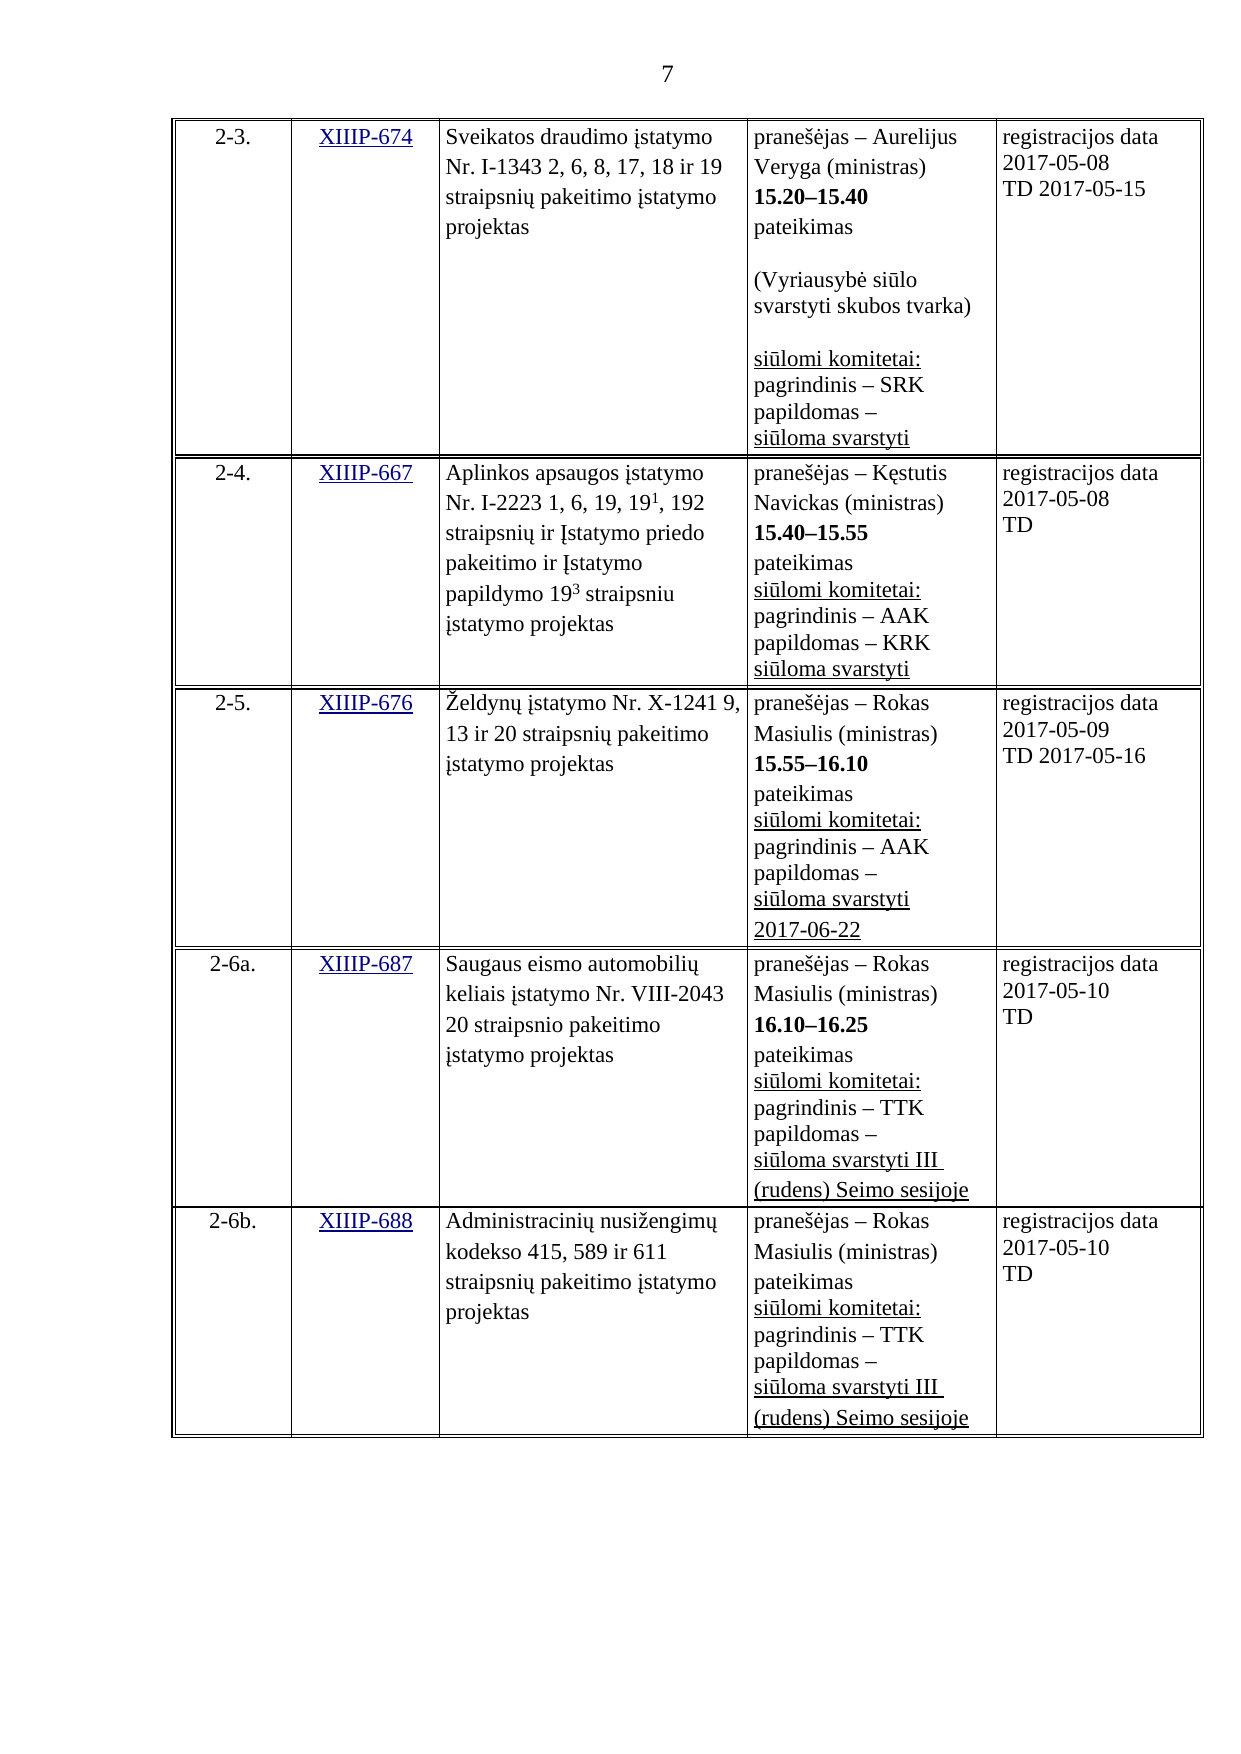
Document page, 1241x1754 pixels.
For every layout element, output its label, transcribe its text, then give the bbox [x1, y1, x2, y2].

table_cell registracijos data 2017-05-08 TD 2017-05-15 [997, 121, 1200, 454]
table_cell Želdynų įstatymo Nr. X-1241 9, 13 ir 20 straipsnių pakeitimo įstatymo projektas [440, 690, 747, 946]
table_cell XIIIP-688 [292, 1208, 439, 1433]
table_cell registracijos data 2017-05-09 TD 2017-05-16 [997, 690, 1200, 946]
table_cell 2-6b. [176, 1208, 291, 1433]
table_cell pranešėjas – Kęstutis Navickas (ministras) 15.40–15.55 pateikimas siūlomi komitetai: pagrindinis – AAK papildomas – KRK siūloma svarstyti [748, 459, 996, 685]
table_cell XIIIP-674 [292, 121, 439, 454]
table_cell 2-5. [176, 690, 291, 946]
table_cell Saugaus eismo automobilių keliais įstatymo Nr. VIII-2043 20 straipsnio pakeitimo įstatymo projektas [440, 950, 747, 1206]
table_cell pranešėjas – Rokas Masiulis (ministras) pateikimas siūlomi komitetai: pagrindinis – TTK papildomas – siūloma svarstyti III (rudens) Seimo sesijoje [748, 1208, 996, 1433]
table_cell pranešėjas – Aurelijus Veryga (ministras) 15.20–15.40 pateikimas (Vyriausybė siūlo svarstyti skubos tvarka) siūlomi komitetai: pagrindinis – SRK papildomas – siūloma svarstyti [748, 121, 996, 454]
table_cell registracijos data 2017-05-08 TD [997, 459, 1200, 685]
table_cell Aplinkos apsaugos įstatymo Nr. I-2223 1, 6, 19, 191, 192 straipsnių ir Įstatymo priedo pakeitimo ir Įstatymo papildymo 193 straipsniu įstatymo projektas [440, 459, 747, 685]
table_cell 2-3. [176, 121, 291, 454]
table_cell XIIIP-676 [292, 690, 439, 946]
table_cell XIIIP-667 [292, 459, 439, 685]
table_cell XIIIP-687 [292, 950, 439, 1206]
table_cell pranešėjas – Rokas Masiulis (ministras) 15.55–16.10 pateikimas siūlomi komitetai: pagrindinis – AAK papildomas – siūloma svarstyti 2017-06-22 [748, 690, 996, 946]
table_cell registracijos data 2017-05-10 TD [997, 950, 1200, 1206]
table_cell Administracinių nusižengimų kodekso 415, 589 ir 611 straipsnių pakeitimo įstatymo projektas [440, 1208, 747, 1433]
table_cell 2-4. [176, 459, 291, 685]
table_cell registracijos data 2017-05-10 TD [997, 1208, 1200, 1433]
table_cell Sveikatos draudimo įstatymo Nr. I-1343 2, 6, 8, 17, 18 ir 19 straipsnių pakeitimo įstatymo projektas [440, 121, 747, 454]
table_cell pranešėjas – Rokas Masiulis (ministras) 16.10–16.25 pateikimas siūlomi komitetai: pagrindinis – TTK papildomas – siūloma svarstyti III (rudens) Seimo sesijoje [748, 950, 996, 1206]
table_cell 2-6a. [176, 950, 291, 1206]
